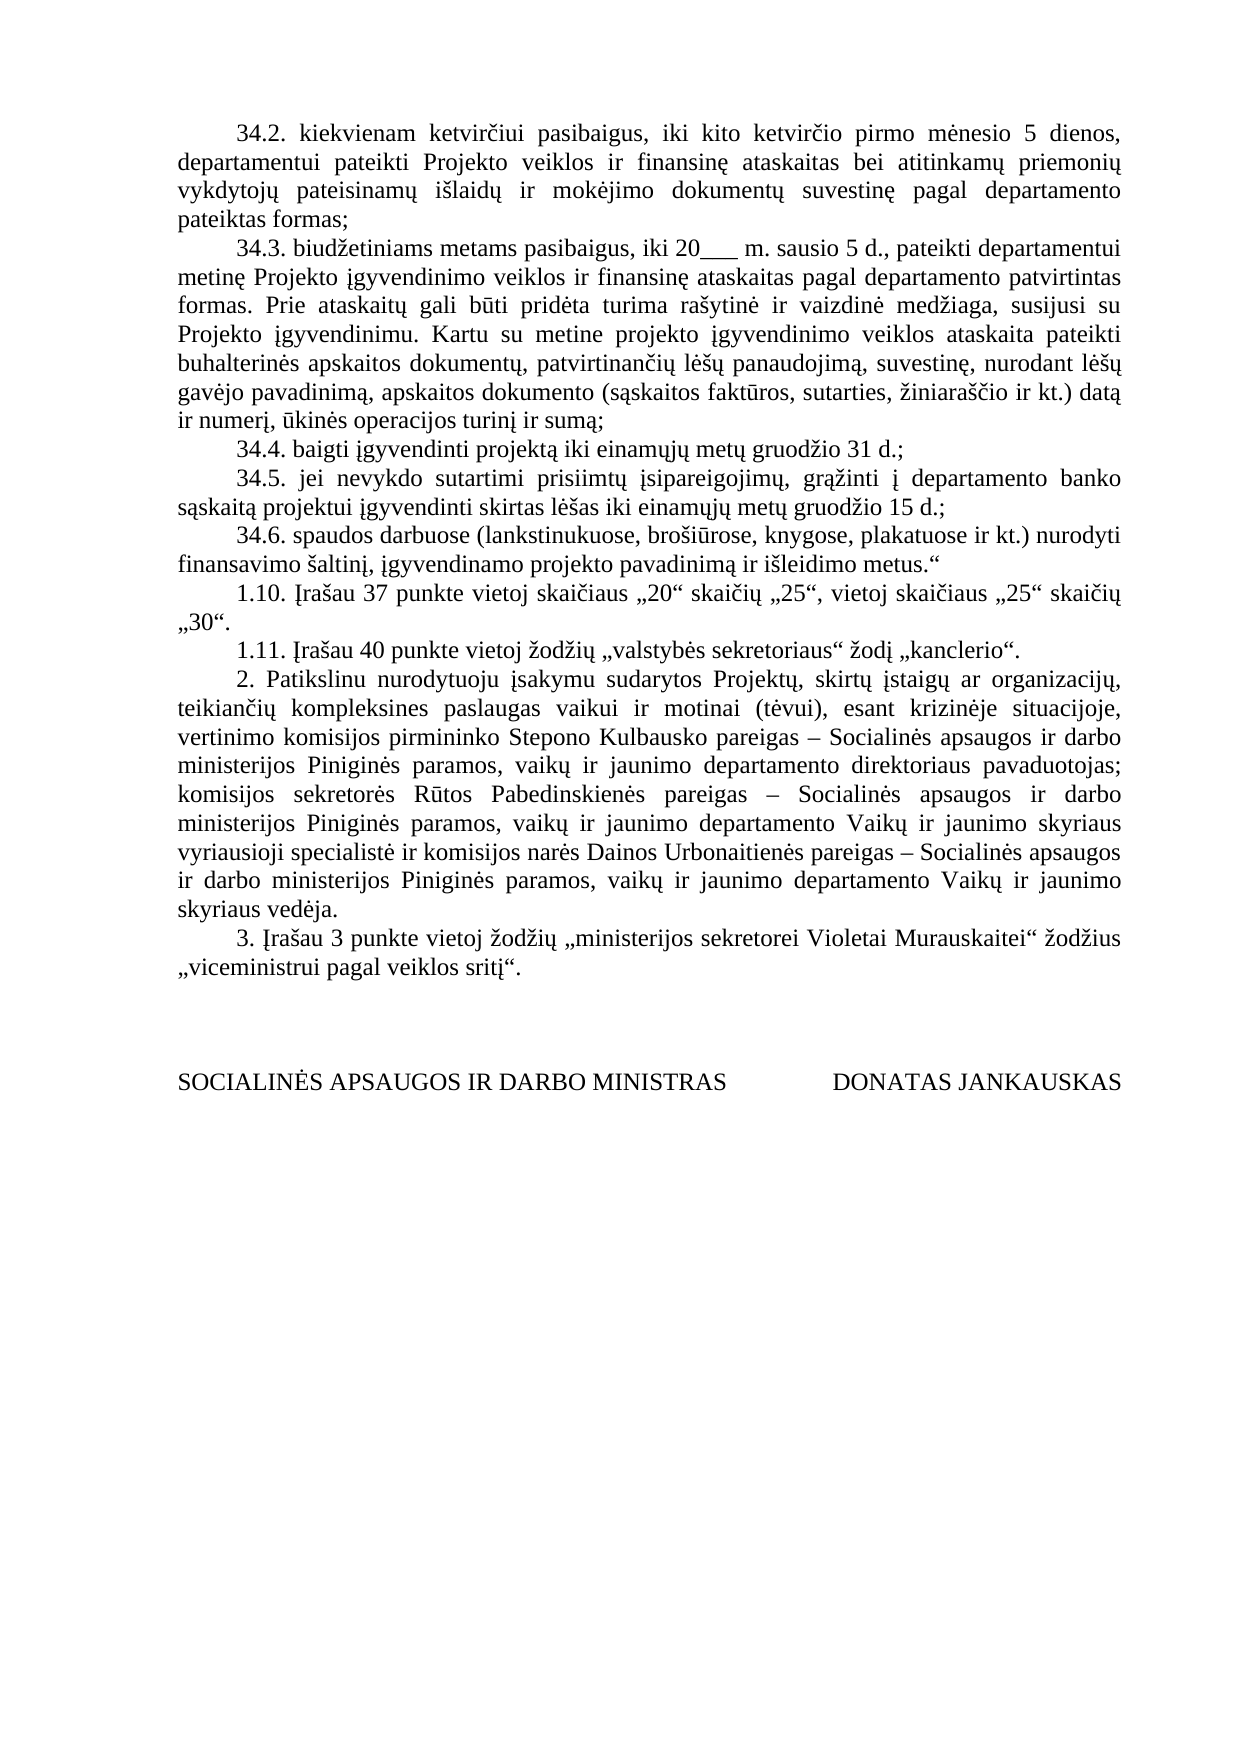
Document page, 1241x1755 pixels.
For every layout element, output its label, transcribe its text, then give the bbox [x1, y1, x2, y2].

text 34.3. biudžetiniams metams pasibaigus, iki 20___ m. sausio 5 d., pateikti departamentui metinę Projekto įgyvendinimo veiklos ir finansinę ataskaitas pagal departamento patvirtintas formas. Prie ataskaitų gali būti pridėta turima rašytinė ir vaizdinė medžiaga, susijusi su Projekto įgyvendinimu. Kartu su metine projekto įgyvendinimo veiklos ataskaita pateikti buhalterinės apskaitos dokumentų, patvirtinančių lėšų panaudojimą, suvestinę, nurodant lėšų gavėjo pavadinimą, apskaitos dokumento (sąskaitos faktūros, sutarties, žiniaraščio ir kt.) datą ir numerį, ūkinės operacijos turinį ir sumą; [177, 233, 1122, 434]
text 34.2. kiekvienam ketvirčiui pasibaigus, iki kito ketvirčio pirmo mėnesio 5 dienos, departamentui pateikti Projekto veiklos ir finansinę ataskaitas bei atitinkamų priemonių vykdytojų pateisinamų išlaidų ir mokėjimo dokumentų suvestinę pagal departamento pateiktas formas; [177, 118, 1122, 233]
text 34.4. baigti įgyvendinti projektą iki einamųjų metų gruodžio 31 d.; [177, 434, 1122, 463]
text 2. Patikslinu nurodytuoju įsakymu sudarytos Projektų, skirtų įstaigų ar organizacijų, teikiančių kompleksines paslaugas vaikui ir motinai (tėvui), esant krizinėje situacijoje, vertinimo komisijos pirmininko Stepono Kulbausko pareigas – Socialinės apsaugos ir darbo ministerijos Piniginės paramos, vaikų ir jaunimo departamento direktoriaus pavaduotojas; komisijos sekretorės Rūtos Pabedinskienės pareigas – Socialinės apsaugos ir darbo ministerijos Piniginės paramos, vaikų ir jaunimo departamento Vaikų ir jaunimo skyriaus vyriausioji specialistė ir komisijos narės Dainos Urbonaitienės pareigas – Socialinės apsaugos ir darbo ministerijos Piniginės paramos, vaikų ir jaunimo departamento Vaikų ir jaunimo skyriaus vedėja. [177, 664, 1122, 923]
text 34.5. jei nevykdo sutartimi prisiimtų įsipareigojimų, grąžinti į departamento banko sąskaitą projektui įgyvendinti skirtas lėšas iki einamųjų metų gruodžio 15 d.; [177, 463, 1122, 521]
text 34.6. spaudos darbuose (lankstinukuose, brošiūrose, knygose, plakatuose ir kt.) nurodyti finansavimo šaltinį, įgyvendinamo projekto pavadinimą ir išleidimo metus.“ [177, 521, 1122, 578]
text 1.10. Įrašau 37 punkte vietoj skaičiaus „20“ skaičių „25“, vietoj skaičiaus „25“ skaičių „30“. [177, 578, 1122, 636]
text Socialinės apsaugos ir darbo ministras Donatas Jankauskas [177, 1067, 1122, 1096]
text 1.11. Įrašau 40 punkte vietoj žodžių „valstybės sekretoriaus“ žodį „kanclerio“. [177, 636, 1122, 664]
text 3. Įrašau 3 punkte vietoj žodžių „ministerijos sekretorei Violetai Murauskaitei“ žodžius „viceministrui pagal veiklos sritį“. [177, 923, 1122, 981]
